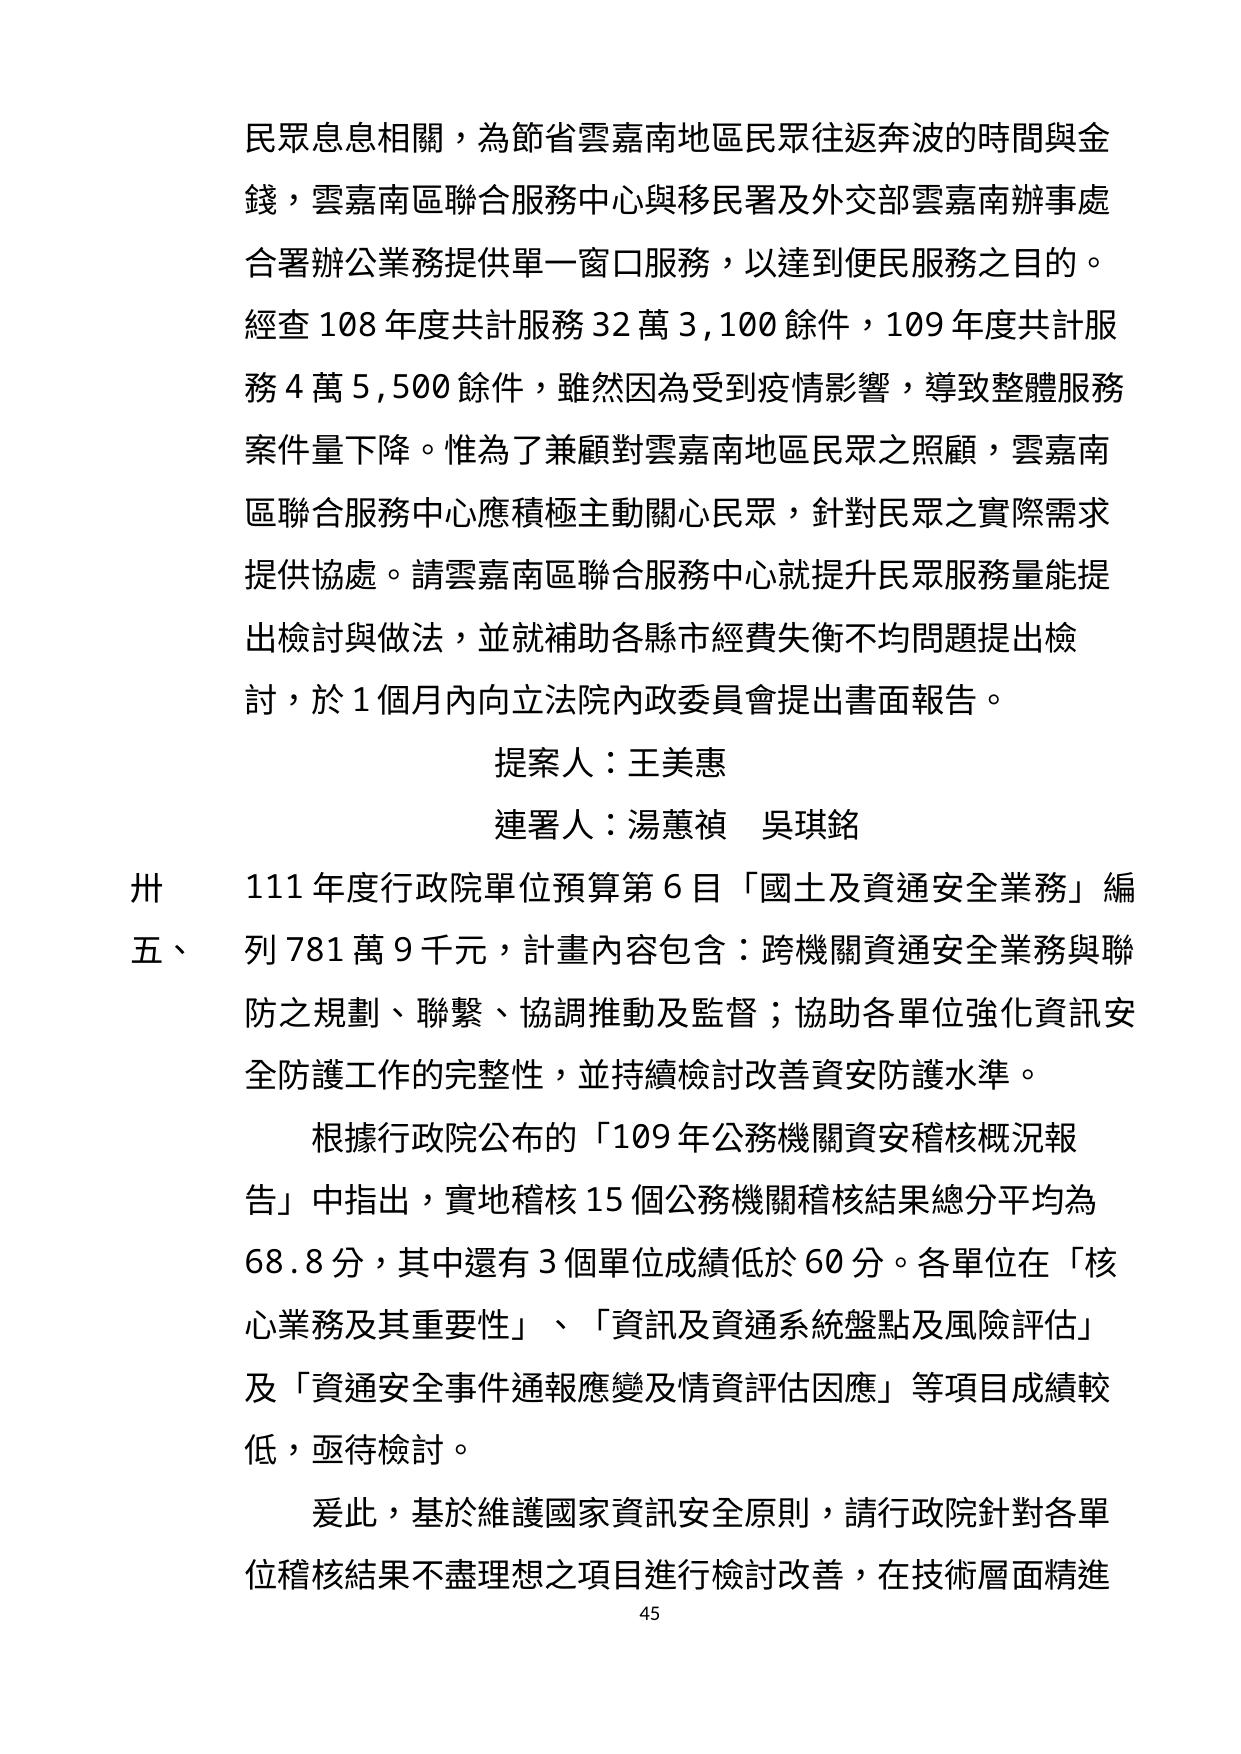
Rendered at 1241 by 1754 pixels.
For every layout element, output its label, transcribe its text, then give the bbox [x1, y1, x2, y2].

table_cell [119, 94, 233, 844]
table_cell 卅五、 [119, 844, 233, 1594]
table_cell 111年度行政院單位預算第6目「國土及資通安全業務」編列781萬9千元，計畫內容包含：跨機關資通安全業務與聯防之規劃、聯繫、協調推動及監督；協助各單位強化資訊安全防護工作的完整性，並持續檢討改善資安防護水準。 根據行政院公布的「109年公務機關資安稽核概況報告」中指出，實地稽核15個公務機關稽核結果總分平均為68.8分，其中還有3個單位成績低於60分。各單位在「核心業務及其重要性」、「資訊及資通系統盤點及風險評估」及「資通安全事件通報應變及情資評估因應」等項目成績較低，亟待檢討。 爰此，基於維護國家資訊安全原則，請行政院針對各單位稽核結果不盡理想之項目進行檢討改善，在技術層面精進 [233, 844, 1148, 1594]
table_cell 民眾息息相關，為節省雲嘉南地區民眾往返奔波的時間與金錢，雲嘉南區聯合服務中心與移民署及外交部雲嘉南辦事處合署辦公業務提供單一窗口服務，以達到便民服務之目的。經查108年度共計服務32萬3,100餘件，109年度共計服務4萬5,500餘件，雖然因為受到疫情影響，導致整體服務案件量下降。惟為了兼顧對雲嘉南地區民眾之照顧，雲嘉南區聯合服務中心應積極主動關心民眾，針對民眾之實際需求提供協處。請雲嘉南區聯合服務中心就提升民眾服務量能提出檢討與做法，並就補助各縣市經費失衡不均問題提出檢討，於1個月內向立法院內政委員會提出書面報告。 提案人：王美惠 連署人：湯蕙禎 吳琪銘 [233, 94, 1148, 844]
